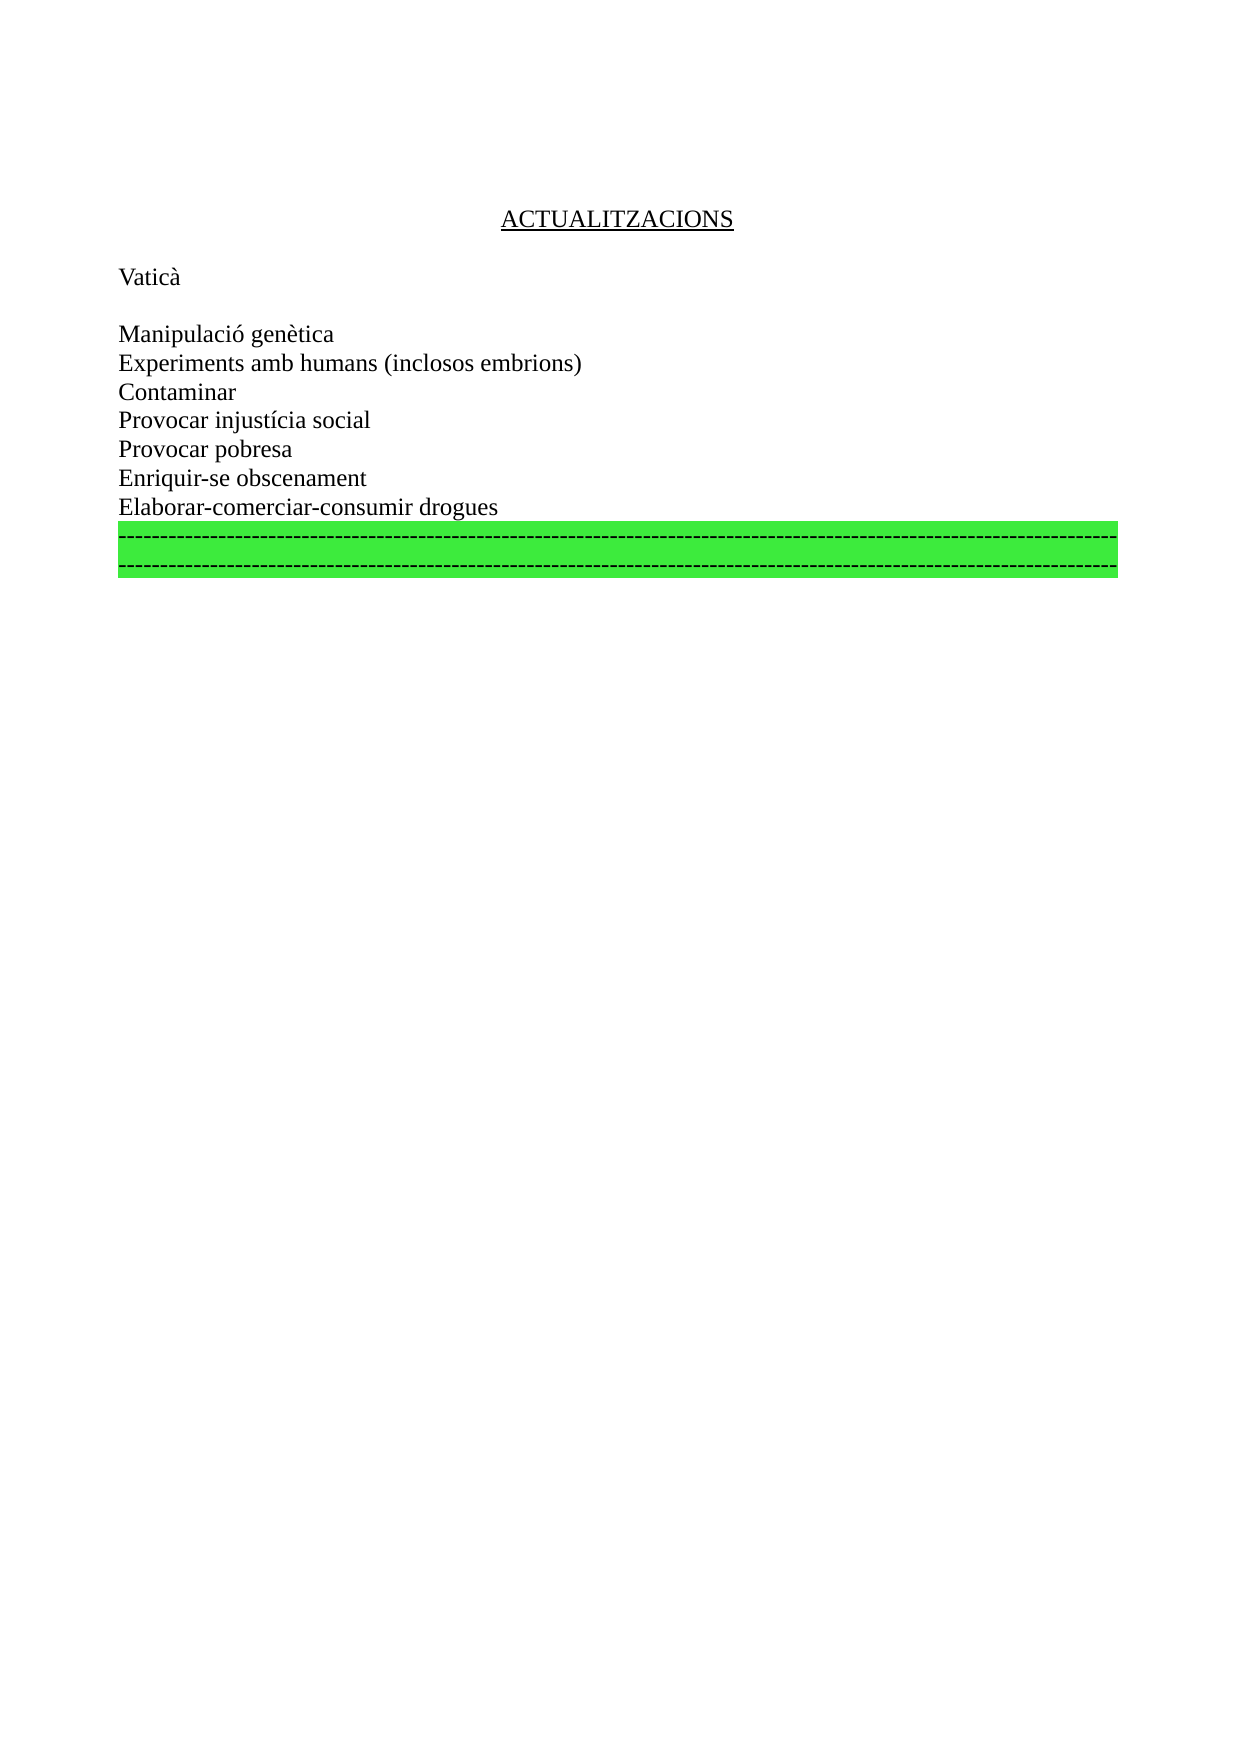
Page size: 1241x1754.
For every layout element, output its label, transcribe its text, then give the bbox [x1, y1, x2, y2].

text Contaminar [118, 377, 1122, 406]
text ACTUALITZACIONS [118, 204, 1122, 233]
text Elaborar-comerciar-consumir drogues [118, 492, 1122, 521]
text Vaticà [118, 262, 1122, 291]
text Enriquir-se obscenament [118, 463, 1122, 492]
text Manipulació genètica [118, 319, 1122, 348]
text Experiments amb humans (inclosos embrions) [118, 348, 1122, 377]
text Provocar pobresa [118, 434, 1122, 463]
text Provocar injustícia social [118, 406, 1122, 434]
text ------------------------------------------------------------------------------------------------------------------------------------------------------------------------------------------------------------------------------------------------ [118, 521, 1122, 578]
